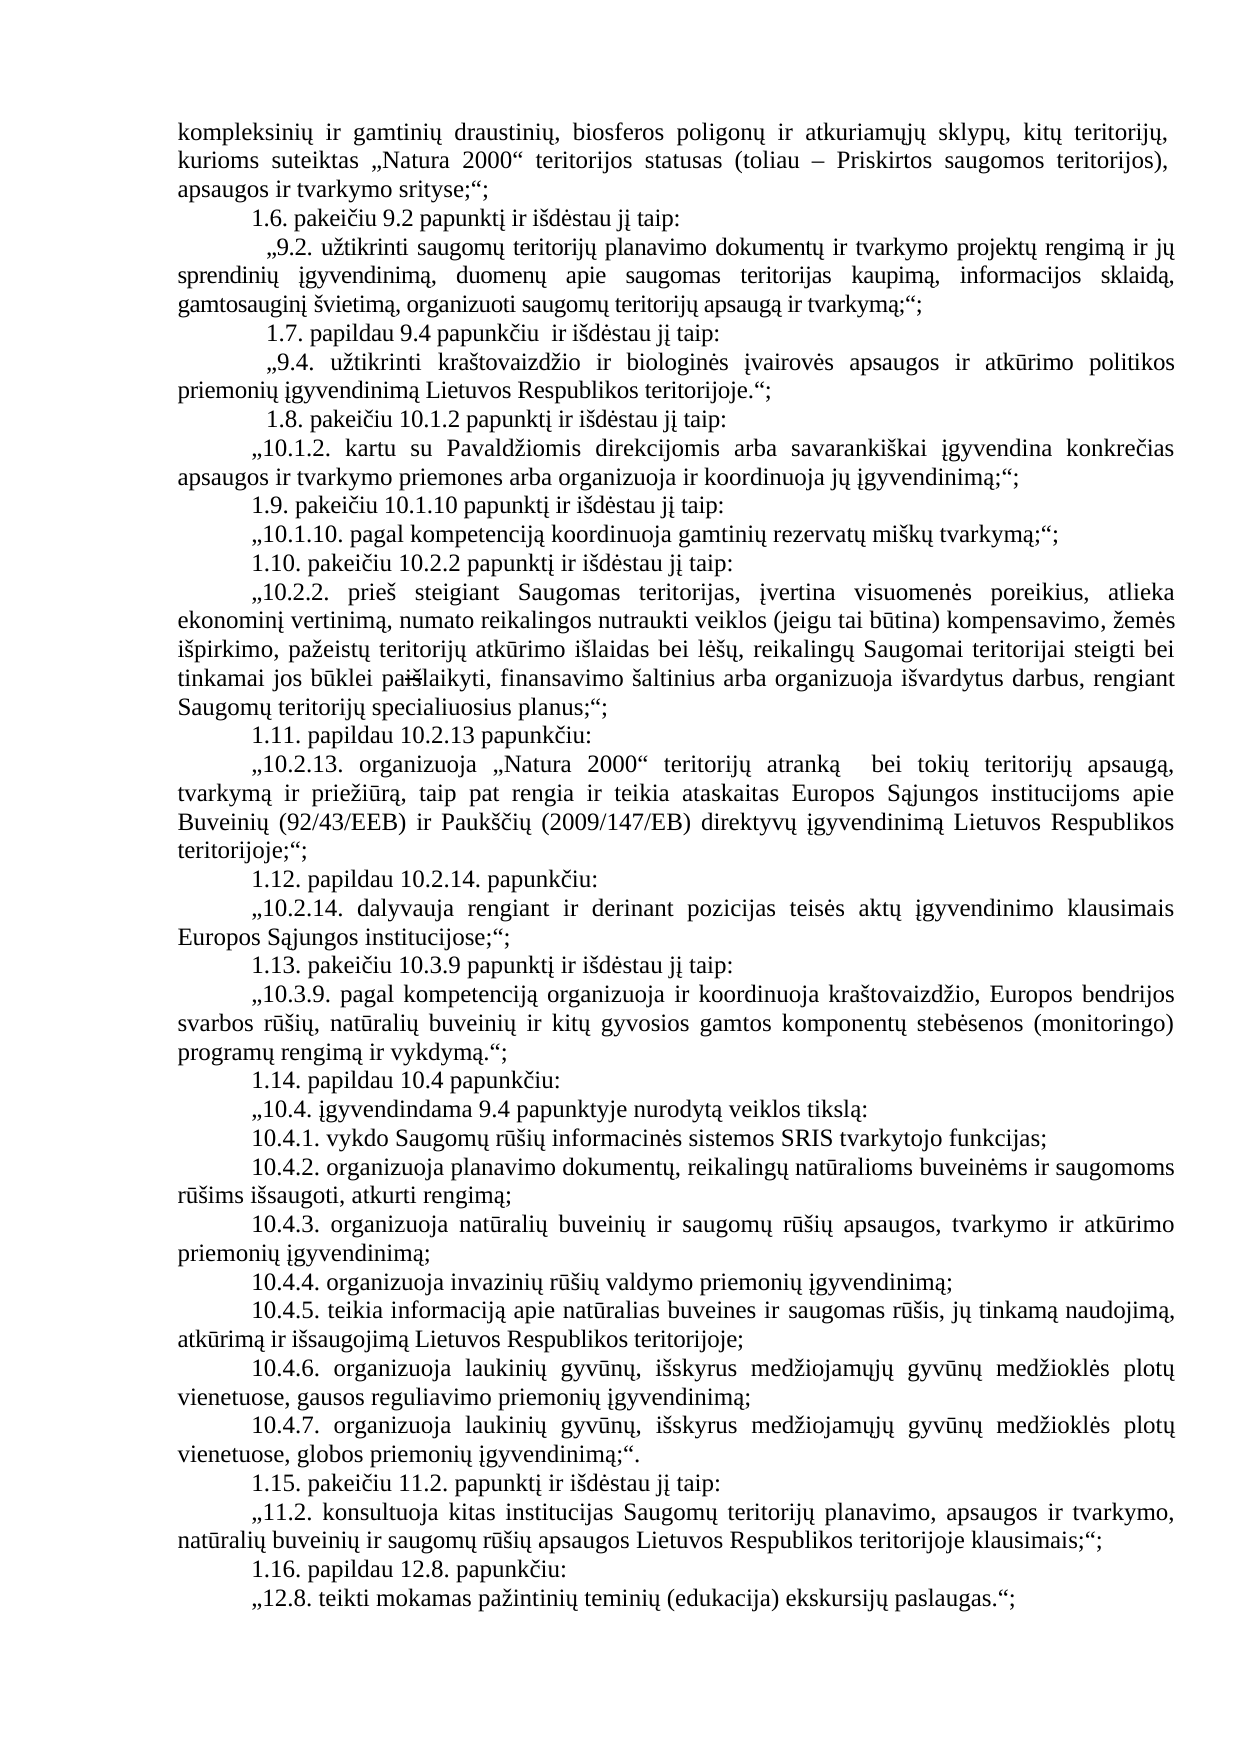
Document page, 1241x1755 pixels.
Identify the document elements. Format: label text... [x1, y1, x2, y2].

text 10.4.6. organizuoja laukinių gyvūnų, išskyrus medžiojamųjų gyvūnų medžioklės plotų vienetuose, gausos reguliavimo priemonių įgyvendinimą; [177, 1353, 1175, 1410]
text kompleksinių ir gamtinių draustinių, biosferos poligonų ir atkuriamųjų sklypų, kitų teritorijų, kurioms suteiktas „Natura 2000“ teritorijos statusas (toliau – Priskirtos saugomos teritorijos), apsaugos ir tvarkymo srityse;“; [177, 117, 1169, 203]
text 10.4.5. teikia informaciją apie natūralias buveines ir saugomas rūšis, jų tinkamą naudojimą, atkūrimą ir išsaugojimą Lietuvos Respublikos teritorijoje; [177, 1295, 1175, 1353]
text 1.15. pakeičiu 11.2. papunktį ir išdėstau jį taip: [177, 1468, 1175, 1497]
text 1.16. papildau 12.8. papunkčiu: [177, 1554, 1175, 1583]
text „11.2. konsultuoja kitas institucijas Saugomų teritorijų planavimo, apsaugos ir tvarkymo, natūralių buveinių ir saugomų rūšių apsaugos Lietuvos Respublikos teritorijoje klausimais;“; [177, 1497, 1175, 1554]
text „10.1.10. pagal kompetenciją koordinuoja gamtinių rezervatų miškų tvarkymą;“; [177, 519, 1175, 548]
text „9.2. užtikrinti saugomų teritorijų planavimo dokumentų ir tvarkymo projektų rengimą ir jų sprendinių įgyvendinimą, duomenų apie saugomas teritorijas kaupimą, informacijos sklaidą, gamtosauginį švietimą, organizuoti saugomų teritorijų apsaugą ir tvarkymą;“; [177, 232, 1175, 318]
text 10.4.3. organizuoja natūralių buveinių ir saugomų rūšių apsaugos, tvarkymo ir atkūrimo priemonių įgyvendinimą; [177, 1209, 1175, 1267]
text 1.6. pakeičiu 9.2 papunktį ir išdėstau jį taip: [177, 203, 1175, 232]
text 10.4.4. organizuoja invazinių rūšių valdymo priemonių įgyvendinimą; [177, 1267, 1175, 1295]
text „10.3.9. pagal kompetenciją organizuoja ir koordinuoja kraštovaizdžio, Europos bendrijos svarbos rūšių, natūralių buveinių ir kitų gyvosios gamtos komponentų stebėsenos (monitoringo) programų rengimą ir vykdymą.“; [177, 979, 1175, 1065]
text 10.4.1. vykdo Saugomų rūšių informacinės sistemos SRIS tvarkytojo funkcijas; [177, 1123, 1175, 1152]
text 1.14. papildau 10.4 papunkčiu: [177, 1065, 1175, 1094]
text 10.4.7. organizuoja laukinių gyvūnų, išskyrus medžiojamųjų gyvūnų medžioklės plotų vienetuose, globos priemonių įgyvendinimą;“. [177, 1410, 1175, 1468]
text „10.4. įgyvendindama 9.4 papunktyje nurodytą veiklos tikslą: [177, 1094, 1175, 1123]
text „10.1.2. kartu su Pavaldžiomis direkcijomis arba savarankiškai įgyvendina konkrečias apsaugos ir tvarkymo priemones arba organizuoja ir koordinuoja jų įgyvendinimą;“; [177, 433, 1175, 490]
text 1.7. papildau 9.4 papunkčiu ir išdėstau jį taip: [177, 318, 1175, 347]
text „10.2.2. prieš steigiant Saugomas teritorijas, įvertina visuomenės poreikius, atlieka ekonominį vertinimą, numato reikalingos nutraukti veiklos (jeigu tai būtina) kompensavimo, žemės išpirkimo, pažeistų teritorijų atkūrimo išlaidas bei lėšų, reikalingų Saugomai teritorijai steigti bei tinkamai jos būklei paišlaikyti, finansavimo šaltinius arba organizuoja išvardytus darbus, rengiant Saugomų teritorijų specialiuosius planus;“; [177, 577, 1175, 720]
text „10.2.14. dalyvauja rengiant ir derinant pozicijas teisės aktų įgyvendinimo klausimais Europos Sąjungos institucijose;“; [177, 893, 1175, 950]
text 10.4.2. organizuoja planavimo dokumentų, reikalingų natūralioms buveinėms ir saugomoms rūšims išsaugoti, atkurti rengimą; [177, 1152, 1175, 1209]
text 1.10. pakeičiu 10.2.2 papunktį ir išdėstau jį taip: [177, 548, 1175, 577]
text 1.13. pakeičiu 10.3.9 papunktį ir išdėstau jį taip: [177, 950, 1175, 979]
text 1.9. pakeičiu 10.1.10 papunktį ir išdėstau jį taip: [177, 490, 1175, 519]
text „9.4. užtikrinti kraštovaizdžio ir biologinės įvairovės apsaugos ir atkūrimo politikos priemonių įgyvendinimą Lietuvos Respublikos teritorijoje.“; [177, 347, 1175, 404]
text 1.12. papildau 10.2.14. papunkčiu: [177, 864, 1175, 893]
text „10.2.13. organizuoja „Natura 2000“ teritorijų atranką bei tokių teritorijų apsaugą, tvarkymą ir priežiūrą, taip pat rengia ir teikia ataskaitas Europos Sąjungos institucijoms apie Buveinių (92/43/EEB) ir Paukščių (2009/147/EB) direktyvų įgyvendinimą Lietuvos Respublikos teritorijoje;“; [177, 749, 1175, 864]
text „12.8. teikti mokamas pažintinių teminių (edukacija) ekskursijų paslaugas.“; [177, 1583, 1175, 1612]
text 1.8. pakeičiu 10.1.2 papunktį ir išdėstau jį taip: [177, 404, 1175, 433]
text 1.11. papildau 10.2.13 papunkčiu: [177, 720, 1175, 749]
